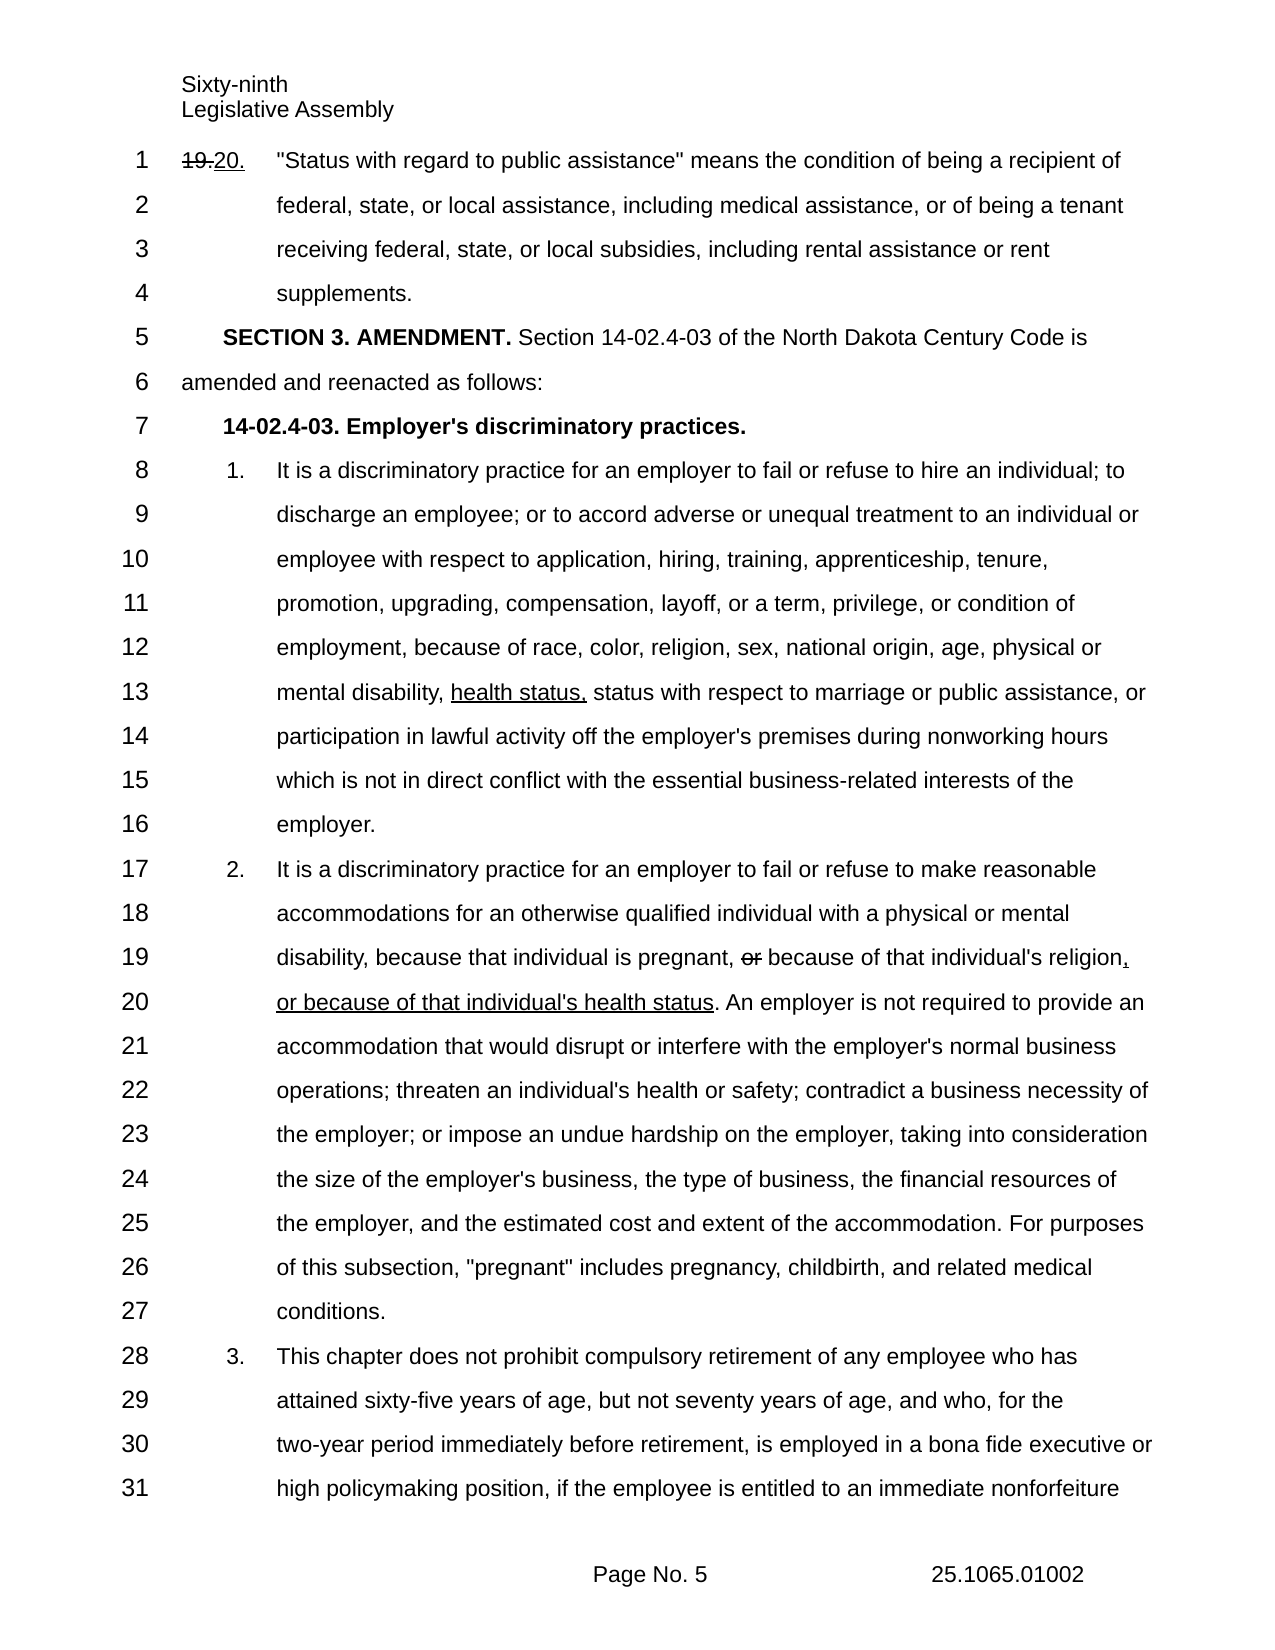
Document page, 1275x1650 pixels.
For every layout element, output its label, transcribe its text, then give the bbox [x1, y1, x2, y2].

text 19.20. "Status with regard to public assistance" means the condition of being a recipient of federal, state, or local assistance, including medical assistance, or of being a tenant receiving federal, state, or local subsidies, including rental assistance or rent supplements. [181, 133, 1154, 310]
text SECTION 3. AMENDMENT. Section 14‑02.4‑03 of the North Dakota Century Code is amended and reenacted as follows: [181, 310, 1154, 399]
text 1. It is a discriminatory practice for an employer to fail or refuse to hire an individual; to discharge an employee; or to accord adverse or unequal treatment to an individual or employee with respect to application, hiring, training, apprenticeship, tenure, promotion, upgrading, compensation, layoff, or a term, privilege, or condition of employment, because of race, color, religion, sex, national origin, age, physical or mental disability, health status, status with respect to marriage or public assistance, or participation in lawful activity off the employer's premises during nonworking hours which is not in direct conflict with the essential business‑related interests of the employer. [181, 443, 1154, 842]
text 3. This chapter does not prohibit compulsory retirement of any employee who has attained sixty‑five years of age, but not seventy years of age, and who, for the two‑year period immediately before retirement, is employed in a bona fide executive or high policymaking position, if the employee is entitled to an immediate nonforfeiture [181, 1329, 1154, 1506]
text 2. It is a discriminatory practice for an employer to fail or refuse to make reasonable accommodations for an otherwise qualified individual with a physical or mental disability, because that individual is pregnant, or because of that individual's religion, or because of that individual's health status. An employer is not required to provide an accommodation that would disrupt or interfere with the employer's normal business operations; threaten an individual's health or safety; contradict a business necessity of the employer; or impose an undue hardship on the employer, taking into consideration the size of the employer's business, the type of business, the financial resources of the employer, and the estimated cost and extent of the accommodation. For purposes of this subsection, "pregnant" includes pregnancy, childbirth, and related medical conditions. [181, 842, 1154, 1329]
subtitle 14‑02.4‑03. Employer's discriminatory practices. [181, 399, 1154, 443]
